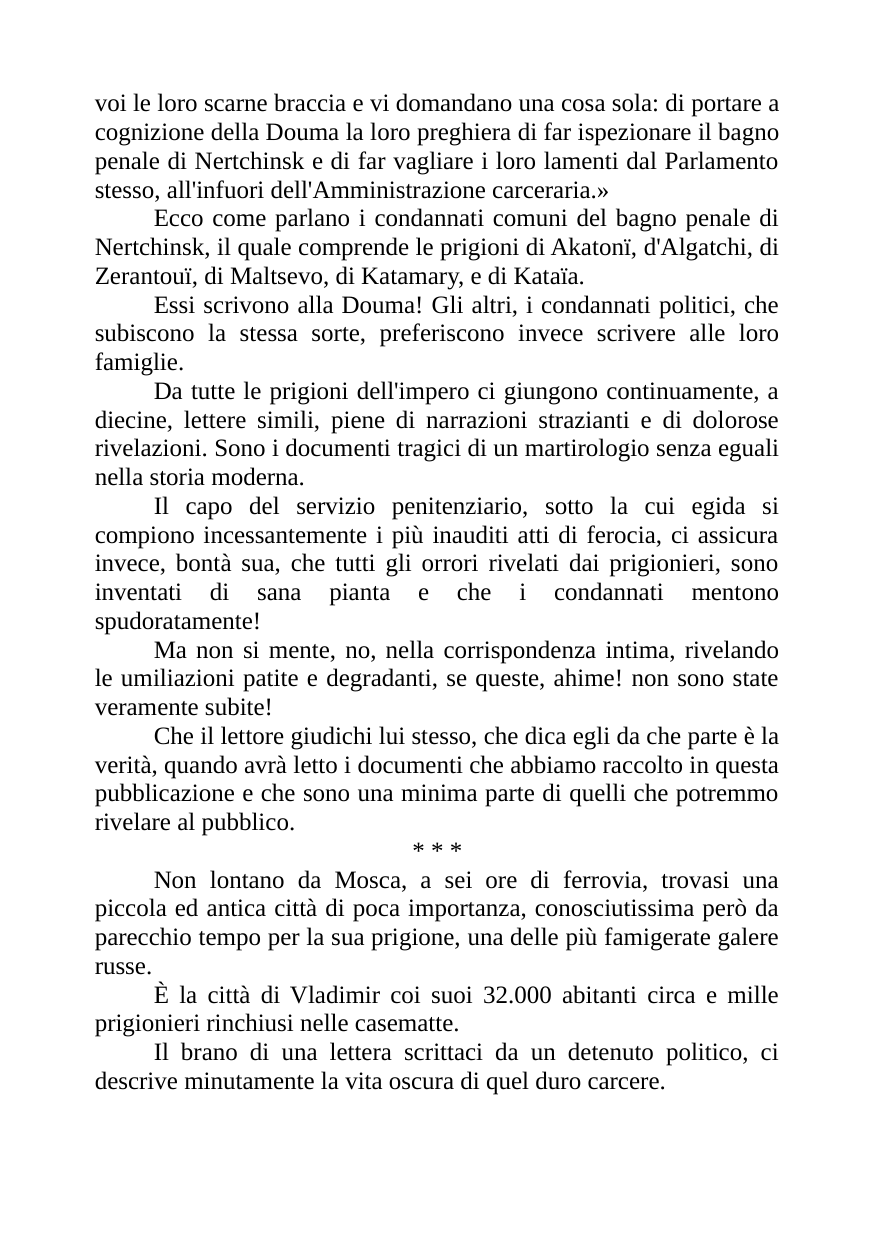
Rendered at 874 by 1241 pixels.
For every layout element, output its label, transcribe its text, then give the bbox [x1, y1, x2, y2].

text Essi scrivono alla Douma! Gli altri, i condannati politici, che subiscono la stessa sorte, preferiscono invece scrivere alle loro famiglie. [94, 290, 779, 376]
text Il capo del servizio penitenziario, sotto la cui egida si compiono incessantemente i più inauditi atti di ferocia, ci assicura invece, bontà sua, che tutti gli orrori rivelati dai prigionieri, sono inventati di sana pianta e che i condannati mentono spudoratamente! [94, 491, 779, 635]
text Da tutte le prigioni dell'impero ci giungono continuamente, a diecine, lettere simili, piene di narrazioni strazianti e di dolorose rivelazioni. Sono i documenti tragici di un martirologio senza eguali nella storia moderna. [94, 376, 779, 491]
text Che il lettore giudichi lui stesso, che dica egli da che parte è la verità, quando avrà letto i documenti che abbiamo raccolto in questa pubblicazione e che sono una minima parte di quelli che potremmo rivelare al pubblico. [94, 721, 779, 836]
text Il brano di una lettera scrittaci da un detenuto politico, ci descrive minutamente la vita oscura di quel duro carcere. [94, 1037, 779, 1095]
text Non lontano da Mosca, a sei ore di ferrovia, trovasi una piccola ed antica città di poca importanza, conosciutissima però da parecchio tempo per la sua prigione, una delle più famigerate galere russe. [94, 865, 779, 980]
text È la città di Vladimir coi suoi 32.000 abitanti circa e mille prigionieri rinchiusi nelle casematte. [94, 980, 779, 1037]
text Ecco come parlano i condannati comuni del bagno penale di Nertchinsk, il quale comprende le prigioni di Akatonï, d'Algatchi, di Zerantouï, di Maltsevo, di Katamary, e di Kataïa. [94, 203, 779, 290]
text Ma non si mente, no, nella corrispondenza intima, rivelando le umiliazioni patite e degradanti, se queste, ahime! non sono state veramente subite! [94, 635, 779, 721]
text voi le loro scarne braccia e vi domandano una cosa sola: di portare a cognizione della Douma la loro preghiera di far ispezionare il bagno penale di Nertchinsk e di far vagliare i loro lamenti dal Parlamento stesso, all'infuori dell'Amministrazione carceraria.» [94, 88, 779, 203]
text * * * [94, 836, 779, 865]
